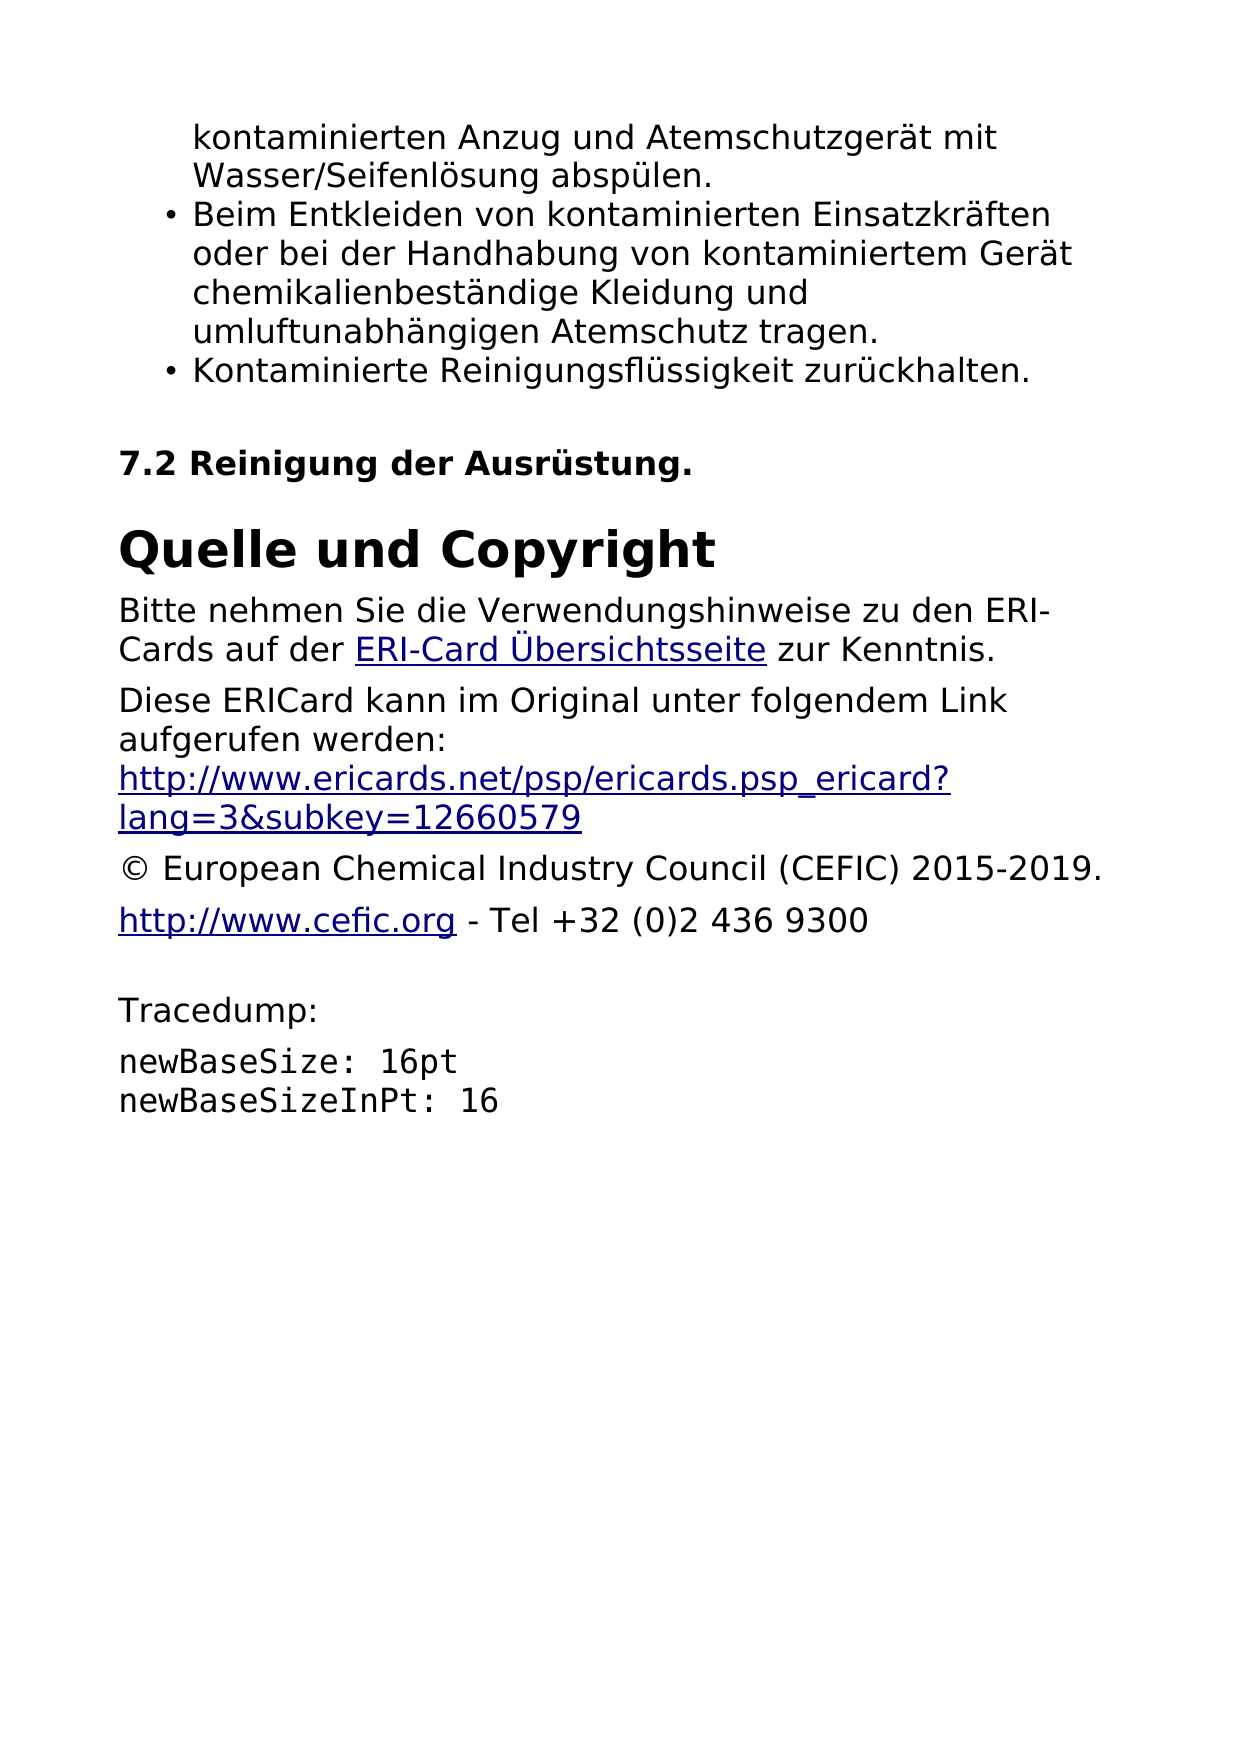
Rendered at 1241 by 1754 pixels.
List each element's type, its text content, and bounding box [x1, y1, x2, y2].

subtitle 7.2 Reinigung der Ausrüstung. [118, 444, 1122, 483]
text newBaseSize: 16pt newBaseSizeInPt: 16 [118, 1043, 1122, 1120]
list Beim Entkleiden von kontaminierten Einsatzkräften oder bei der Handhabung von kontaminiertem Gerät chemikalienbeständige Kleidung und umluftunabhängigen Atemschutz tragen. [177, 196, 1122, 351]
subtitle Quelle und Copyright [118, 521, 1122, 579]
text © European Chemical Industry Council (CEFIC) 2015-2019. [118, 850, 1122, 889]
text http://www.cefic.org - Tel +32 (0)2 436 9300 [118, 901, 1122, 940]
list kontaminierten Anzug und Atemschutzgerät mit Wasser/Seifenlösung abspülen. [177, 118, 1122, 196]
text Tracedump: [118, 952, 1122, 1030]
list Kontaminierte Reinigungsflüssigkeit zurückhalten. [177, 351, 1122, 390]
text Diese ERICard kann im Original unter folgendem Link aufgerufen werden: http://www.ericards.net/psp/ericards.psp_ericard?lang=3&subkey=12660579 [118, 682, 1122, 837]
text Bitte nehmen Sie die Verwendungshinweise zu den ERI-Cards auf der ERI-Card Übersichtsseite zur Kenntnis. [118, 592, 1122, 669]
